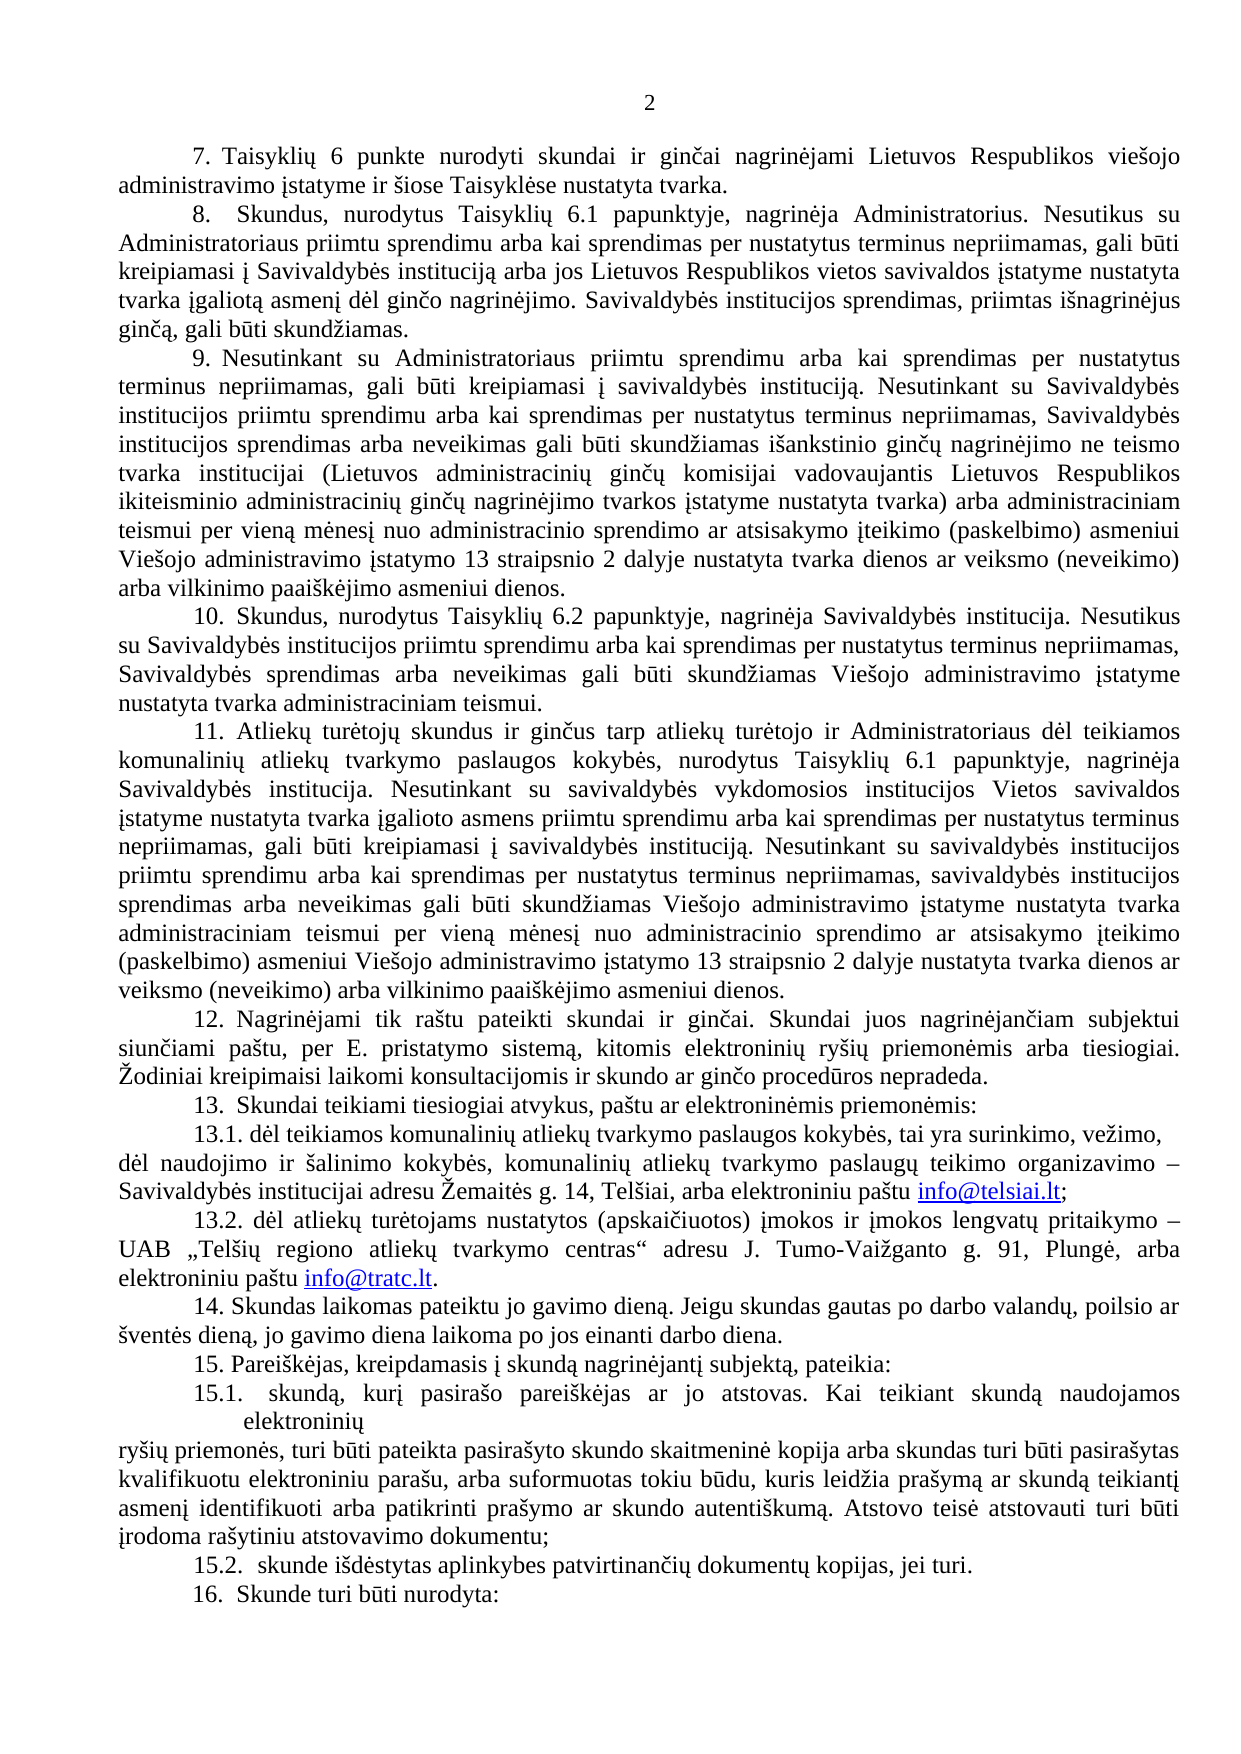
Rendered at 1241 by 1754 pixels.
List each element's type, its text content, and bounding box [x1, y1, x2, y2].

text 15.2. skunde išdėstytas aplinkybes patvirtinančių dokumentų kopijas, jei turi. [193, 1550, 1181, 1579]
text 15. Pareiškėjas, kreipdamasis į skundą nagrinėjantį subjektą, pateikia: [118, 1349, 1181, 1378]
text ryšių priemonės, turi būti pateikta pasirašyto skundo skaitmeninė kopija arba skundas turi būti pasirašytas kvalifikuotu elektroniniu parašu, arba suformuotas tokiu būdu, kuris leidžia prašymą ar skundą teikiantį asmenį identifikuoti arba patikrinti prašymo ar skundo autentiškumą. Atstovo teisė atstovauti turi būti įrodoma rašytiniu atstovavimo dokumentu; [118, 1435, 1181, 1550]
text 14. Skundas laikomas pateiktu jo gavimo dieną. Jeigu skundas gautas po darbo valandų, poilsio ar šventės dieną, jo gavimo diena laikoma po jos einanti darbo diena. [118, 1291, 1181, 1349]
text 13.2. dėl atliekų turėtojams nustatytos (apskaičiuotos) įmokos ir įmokos lengvatų pritaikymo – UAB „Telšių regiono atliekų tvarkymo centras“ adresu J. Tumo-Vaižganto g. 91, Plungė, arba elektroniniu paštu info@tratc.lt. [118, 1205, 1181, 1291]
text 10. Skundus, nurodytus Taisyklių 6.2 papunktyje, nagrinėja Savivaldybės institucija. Nesutikus su Savivaldybės institucijos priimtu sprendimu arba kai sprendimas per nustatytus terminus nepriimamas, Savivaldybės sprendimas arba neveikimas gali būti skundžiamas Viešojo administravimo įstatyme nustatyta tvarka administraciniam teismui. [118, 601, 1181, 716]
text 8. Skundus, nurodytus Taisyklių 6.1 papunktyje, nagrinėja Administratorius. Nesutikus su Administratoriaus priimtu sprendimu arba kai sprendimas per nustatytus terminus nepriimamas, gali būti kreipiamasi į Savivaldybės instituciją arba jos Lietuvos Respublikos vietos savivaldos įstatyme nustatyta tvarka įgaliotą asmenį dėl ginčo nagrinėjimo. Savivaldybės institucijos sprendimas, priimtas išnagrinėjus ginčą, gali būti skundžiamas. [118, 199, 1181, 343]
text 13.1. dėl teikiamos komunalinių atliekų tvarkymo paslaugos kokybės, tai yra surinkimo, vežimo, [118, 1119, 1181, 1148]
text dėl naudojimo ir šalinimo kokybės, komunalinių atliekų tvarkymo paslaugų teikimo organizavimo – Savivaldybės institucijai adresu Žemaitės g. 14, Telšiai, arba elektroniniu paštu info@telsiai.lt; [118, 1148, 1181, 1205]
text 15.1. skundą, kurį pasirašo pareiškėjas ar jo atstovas. Kai teikiant skundą naudojamos elektroninių [193, 1378, 1181, 1435]
text 9. Nesutinkant su Administratoriaus priimtu sprendimu arba kai sprendimas per nustatytus terminus nepriimamas, gali būti kreipiamasi į savivaldybės instituciją. Nesutinkant su Savivaldybės institucijos priimtu sprendimu arba kai sprendimas per nustatytus terminus nepriimamas, Savivaldybės institucijos sprendimas arba neveikimas gali būti skundžiamas išankstinio ginčų nagrinėjimo ne teismo tvarka institucijai (Lietuvos administracinių ginčų komisijai vadovaujantis Lietuvos Respublikos ikiteisminio administracinių ginčų nagrinėjimo tvarkos įstatyme nustatyta tvarka) arba administraciniam teismui per vieną mėnesį nuo administracinio sprendimo ar atsisakymo įteikimo (paskelbimo) asmeniui Viešojo administravimo įstatymo 13 straipsnio 2 dalyje nustatyta tvarka dienos ar veiksmo (neveikimo) arba vilkinimo paaiškėjimo asmeniui dienos. [118, 343, 1181, 601]
text 11. Atliekų turėtojų skundus ir ginčus tarp atliekų turėtojo ir Administratoriaus dėl teikiamos komunalinių atliekų tvarkymo paslaugos kokybės, nurodytus Taisyklių 6.1 papunktyje, nagrinėja Savivaldybės institucija. Nesutinkant su savivaldybės vykdomosios institucijos Vietos savivaldos įstatyme nustatyta tvarka įgalioto asmens priimtu sprendimu arba kai sprendimas per nustatytus terminus nepriimamas, gali būti kreipiamasi į savivaldybės instituciją. Nesutinkant su savivaldybės institucijos priimtu sprendimu arba kai sprendimas per nustatytus terminus nepriimamas, savivaldybės institucijos sprendimas arba neveikimas gali būti skundžiamas Viešojo administravimo įstatyme nustatyta tvarka administraciniam teismui per vieną mėnesį nuo administracinio sprendimo ar atsisakymo įteikimo (paskelbimo) asmeniui Viešojo administravimo įstatymo 13 straipsnio 2 dalyje nustatyta tvarka dienos ar veiksmo (neveikimo) arba vilkinimo paaiškėjimo asmeniui dienos. [118, 716, 1181, 1004]
text 12. Nagrinėjami tik raštu pateikti skundai ir ginčai. Skundai juos nagrinėjančiam subjektui siunčiami paštu, per E. pristatymo sistemą, kitomis elektroninių ryšių priemonėmis arba tiesiogiai. Žodiniai kreipimaisi laikomi konsultacijomis ir skundo ar ginčo procedūros nepradeda. [118, 1004, 1181, 1090]
text 13. Skundai teikiami tiesiogiai atvykus, paštu ar elektroninėmis priemonėmis: [118, 1090, 1181, 1119]
text 7. Taisyklių 6 punkte nurodyti skundai ir ginčai nagrinėjami Lietuvos Respublikos viešojo administravimo įstatyme ir šiose Taisyklėse nustatyta tvarka. [118, 141, 1181, 199]
text 16. Skunde turi būti nurodyta: [192, 1579, 1181, 1608]
